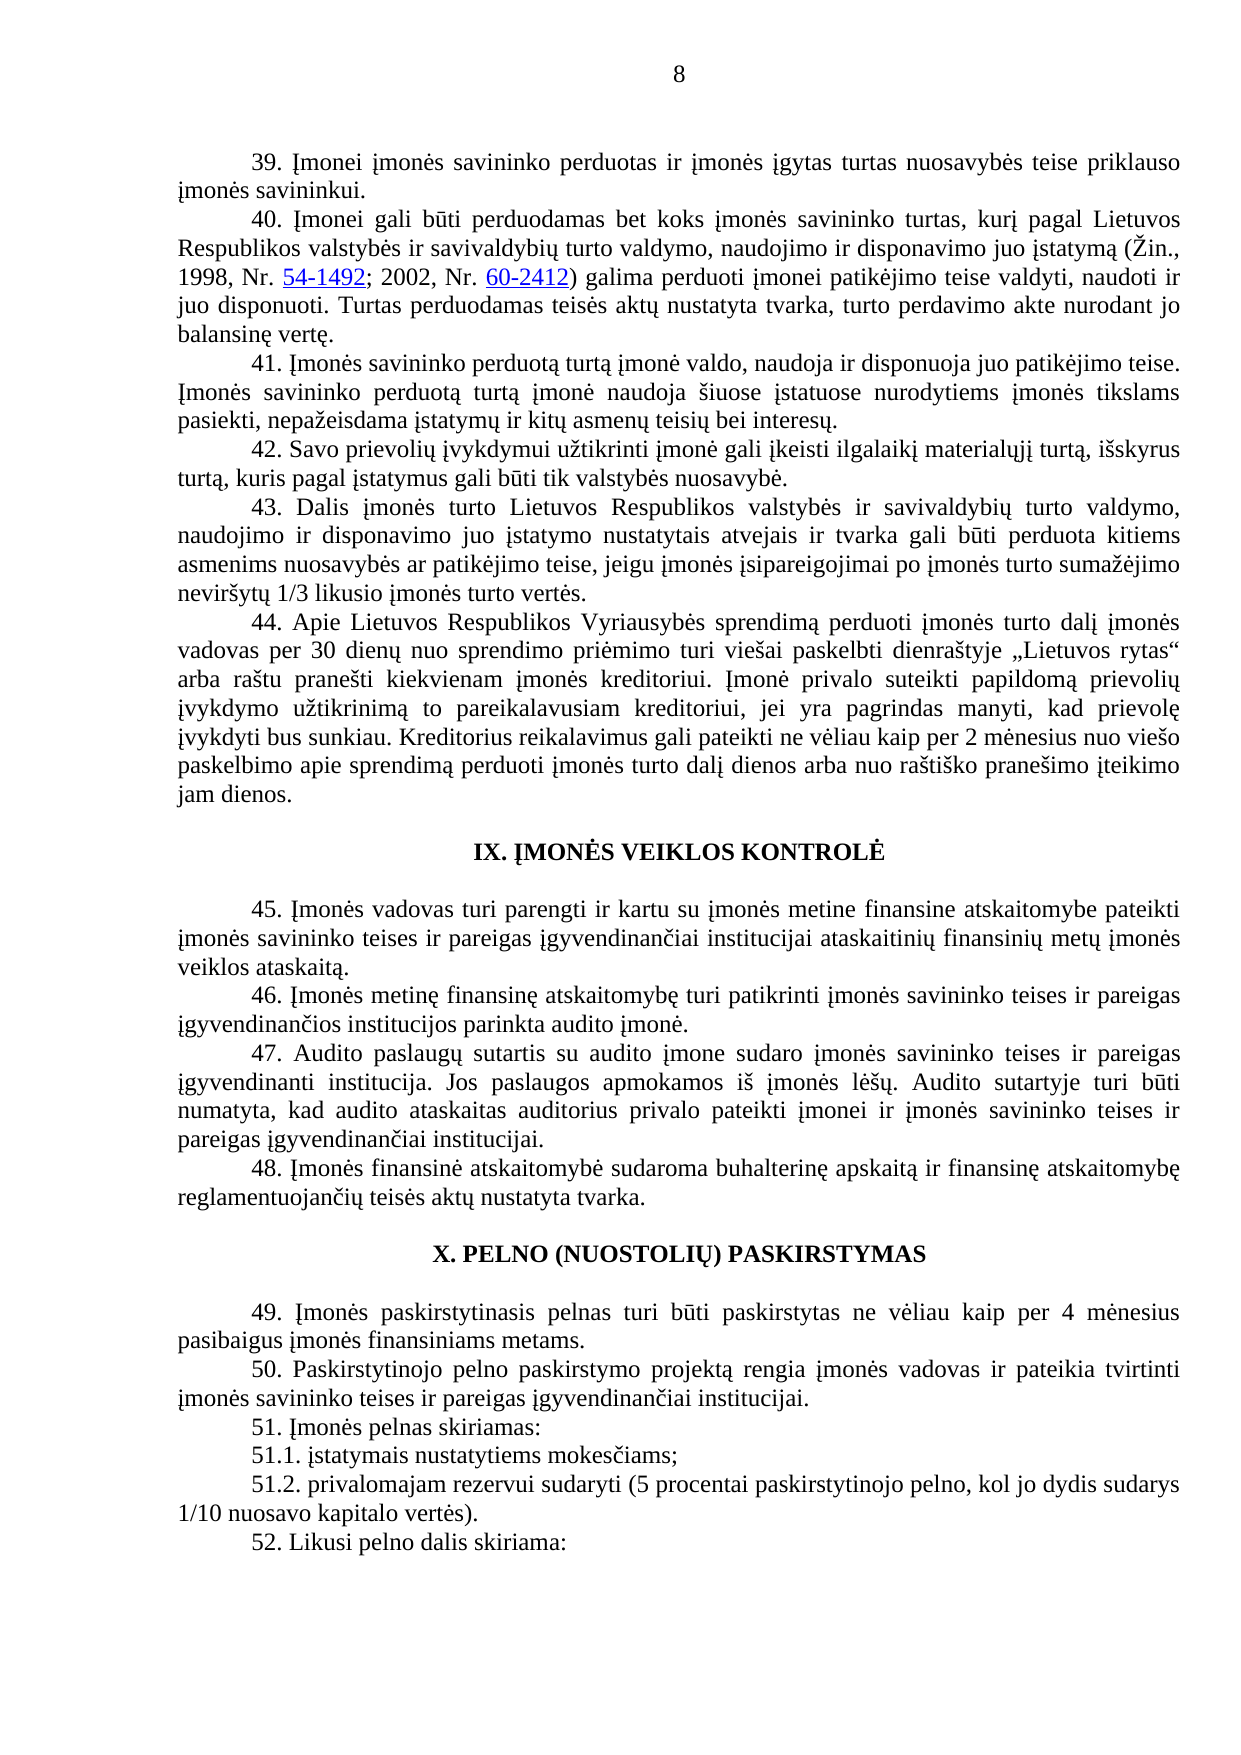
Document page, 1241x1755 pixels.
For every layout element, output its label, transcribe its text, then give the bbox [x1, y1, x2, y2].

text 43. Dalis įmonės turto Lietuvos Respublikos valstybės ir savivaldybių turto valdymo, naudojimo ir disponavimo juo įstatymo nustatytais atvejais ir tvarka gali būti perduota kitiems asmenims nuosavybės ar patikėjimo teise, jeigu įmonės įsipareigojimai po įmonės turto sumažėjimo neviršytų 1/3 likusio įmonės turto vertės. [177, 492, 1181, 607]
text 51. Įmonės pelnas skiriamas: [177, 1412, 1181, 1441]
text 41. Įmonės savininko perduotą turtą įmonė valdo, naudoja ir disponuoja juo patikėjimo teise. Įmonės savininko perduotą turtą įmonė naudoja šiuose įstatuose nurodytiems įmonės tikslams pasiekti, nepažeisdama įstatymų ir kitų asmenų teisių bei interesų. [177, 348, 1181, 434]
text 51.2. privalomajam rezervui sudaryti (5 procentai paskirstytinojo pelno, kol jo dydis sudarys 1/10 nuosavo kapitalo vertės). [177, 1469, 1181, 1527]
text 45. Įmonės vadovas turi parengti ir kartu su įmonės metine finansine atskaitomybe pateikti įmonės savininko teises ir pareigas įgyvendinančiai institucijai ataskaitinių finansinių metų įmonės veiklos ataskaitą. [177, 894, 1181, 981]
text 50. Paskirstytinojo pelno paskirstymo projektą rengia įmonės vadovas ir pateikia tvirtinti įmonės savininko teises ir pareigas įgyvendinančiai institucijai. [177, 1354, 1181, 1412]
text 49. Įmonės paskirstytinasis pelnas turi būti paskirstytas ne vėliau kaip per 4 mėnesius pasibaigus įmonės finansiniams metams. [177, 1297, 1181, 1354]
text 52. Likusi pelno dalis skiriama: [177, 1527, 1181, 1556]
text X. PELNO (NUOSTOLIŲ) PASKIRSTYMAS [177, 1239, 1181, 1268]
text 46. Įmonės metinę finansinę atskaitomybę turi patikrinti įmonės savininko teises ir pareigas įgyvendinančios institucijos parinkta audito įmonė. [177, 981, 1181, 1038]
text 39. Įmonei įmonės savininko perduotas ir įmonės įgytas turtas nuosavybės teise priklauso įmonės savininkui. [177, 147, 1181, 204]
text 47. Audito paslaugų sutartis su audito įmone sudaro įmonės savininko teises ir pareigas įgyvendinanti institucija. Jos paslaugos apmokamos iš įmonės lėšų. Audito sutartyje turi būti numatyta, kad audito ataskaitas auditorius privalo pateikti įmonei ir įmonės savininko teises ir pareigas įgyvendinančiai institucijai. [177, 1038, 1181, 1153]
text 40. Įmonei gali būti perduodamas bet koks įmonės savininko turtas, kurį pagal Lietuvos Respublikos valstybės ir savivaldybių turto valdymo, naudojimo ir disponavimo juo įstatymą (Žin., 1998, Nr. 54-1492; 2002, Nr. 60-2412) galima perduoti įmonei patikėjimo teise valdyti, naudoti ir juo disponuoti. Turtas perduodamas teisės aktų nustatyta tvarka, turto perdavimo akte nurodant jo balansinę vertę. [177, 204, 1181, 348]
text 51.1. įstatymais nustatytiems mokesčiams; [177, 1441, 1181, 1469]
text 44. Apie Lietuvos Respublikos Vyriausybės sprendimą perduoti įmonės turto dalį įmonės vadovas per 30 dienų nuo sprendimo priėmimo turi viešai paskelbti dienraštyje „Lietuvos rytas“ arba raštu pranešti kiekvienam įmonės kreditoriui. Įmonė privalo suteikti papildomą prievolių įvykdymo užtikrinimą to pareikalavusiam kreditoriui, jei yra pagrindas manyti, kad prievolę įvykdyti bus sunkiau. Kreditorius reikalavimus gali pateikti ne vėliau kaip per 2 mėnesius nuo viešo paskelbimo apie sprendimą perduoti įmonės turto dalį dienos arba nuo raštiško pranešimo įteikimo jam dienos. [177, 607, 1181, 808]
text 48. Įmonės finansinė atskaitomybė sudaroma buhalterinę apskaitą ir finansinę atskaitomybę reglamentuojančių teisės aktų nustatyta tvarka. [177, 1153, 1181, 1211]
text IX. ĮMONĖS VEIKLOS KONTROLĖ [177, 837, 1181, 866]
text 42. Savo prievolių įvykdymui užtikrinti įmonė gali įkeisti ilgalaikį materialųjį turtą, išskyrus turtą, kuris pagal įstatymus gali būti tik valstybės nuosavybė. [177, 434, 1181, 492]
